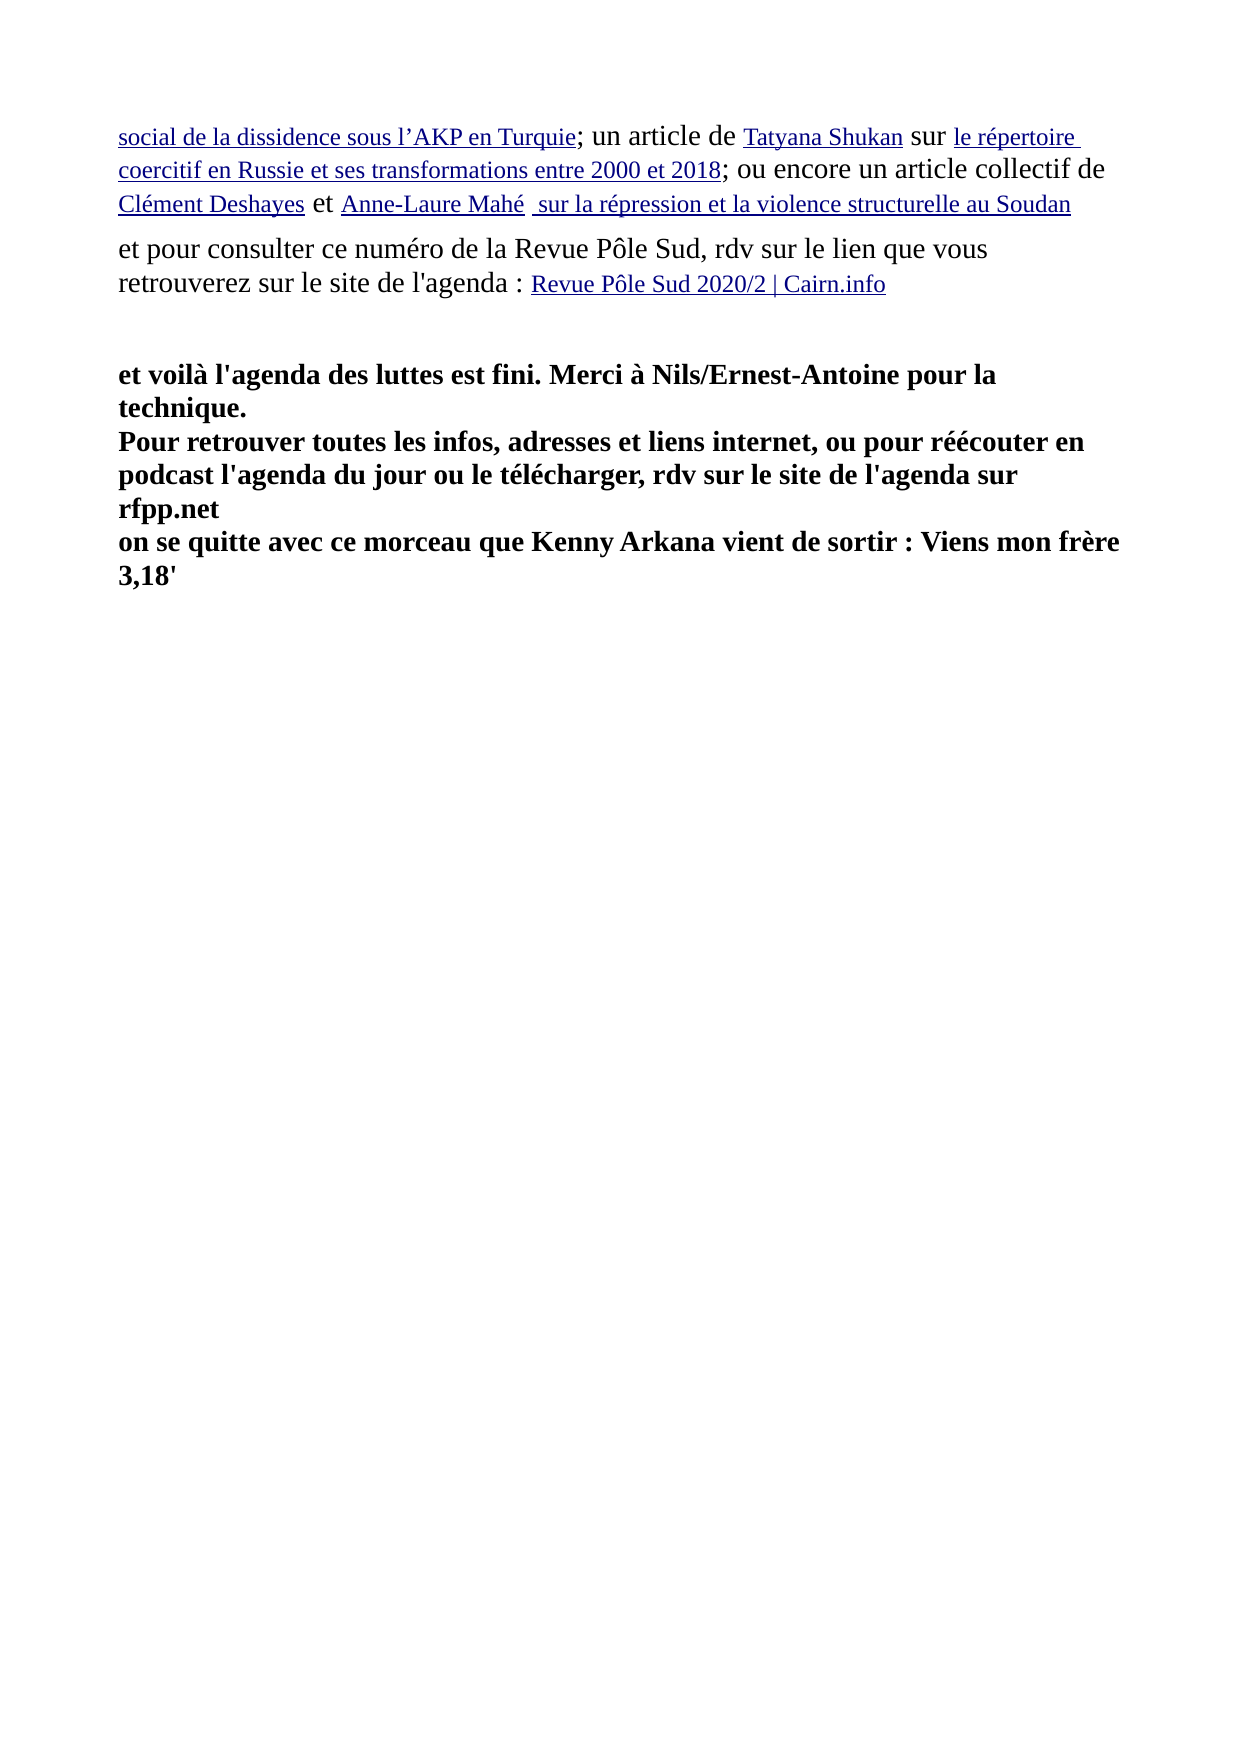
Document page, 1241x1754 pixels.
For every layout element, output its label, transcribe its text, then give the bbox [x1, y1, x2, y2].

text et voilà l'agenda des luttes est fini. Merci à Nils/Ernest-Antoine pour la technique. [118, 357, 1122, 424]
text et pour consulter ce numéro de la Revue Pôle Sud, rdv sur le lien que vous retrouverez sur le site de l'agenda : Revue Pôle Sud 2020/2 | Cairn.info [118, 231, 1122, 298]
text social de la dissidence sous l’AKP en Turquie; un article de Tatyana Shukan sur le répertoire coercitif en Russie et ses transformations entre 2000 et 2018; ou encore un article collectif de Clément Deshayes et Anne-Laure Mahé sur la répression et la violence structurelle au Soudan [118, 118, 1122, 219]
text on se quitte avec ce morceau que Kenny Arkana vient de sortir : Viens mon frère [118, 524, 1122, 558]
text 3,18' [118, 558, 1122, 592]
text Pour retrouver toutes les infos, adresses et liens internet, ou pour réécouter en podcast l'agenda du jour ou le télécharger, rdv sur le site de l'agenda sur rfpp.net [118, 424, 1122, 524]
